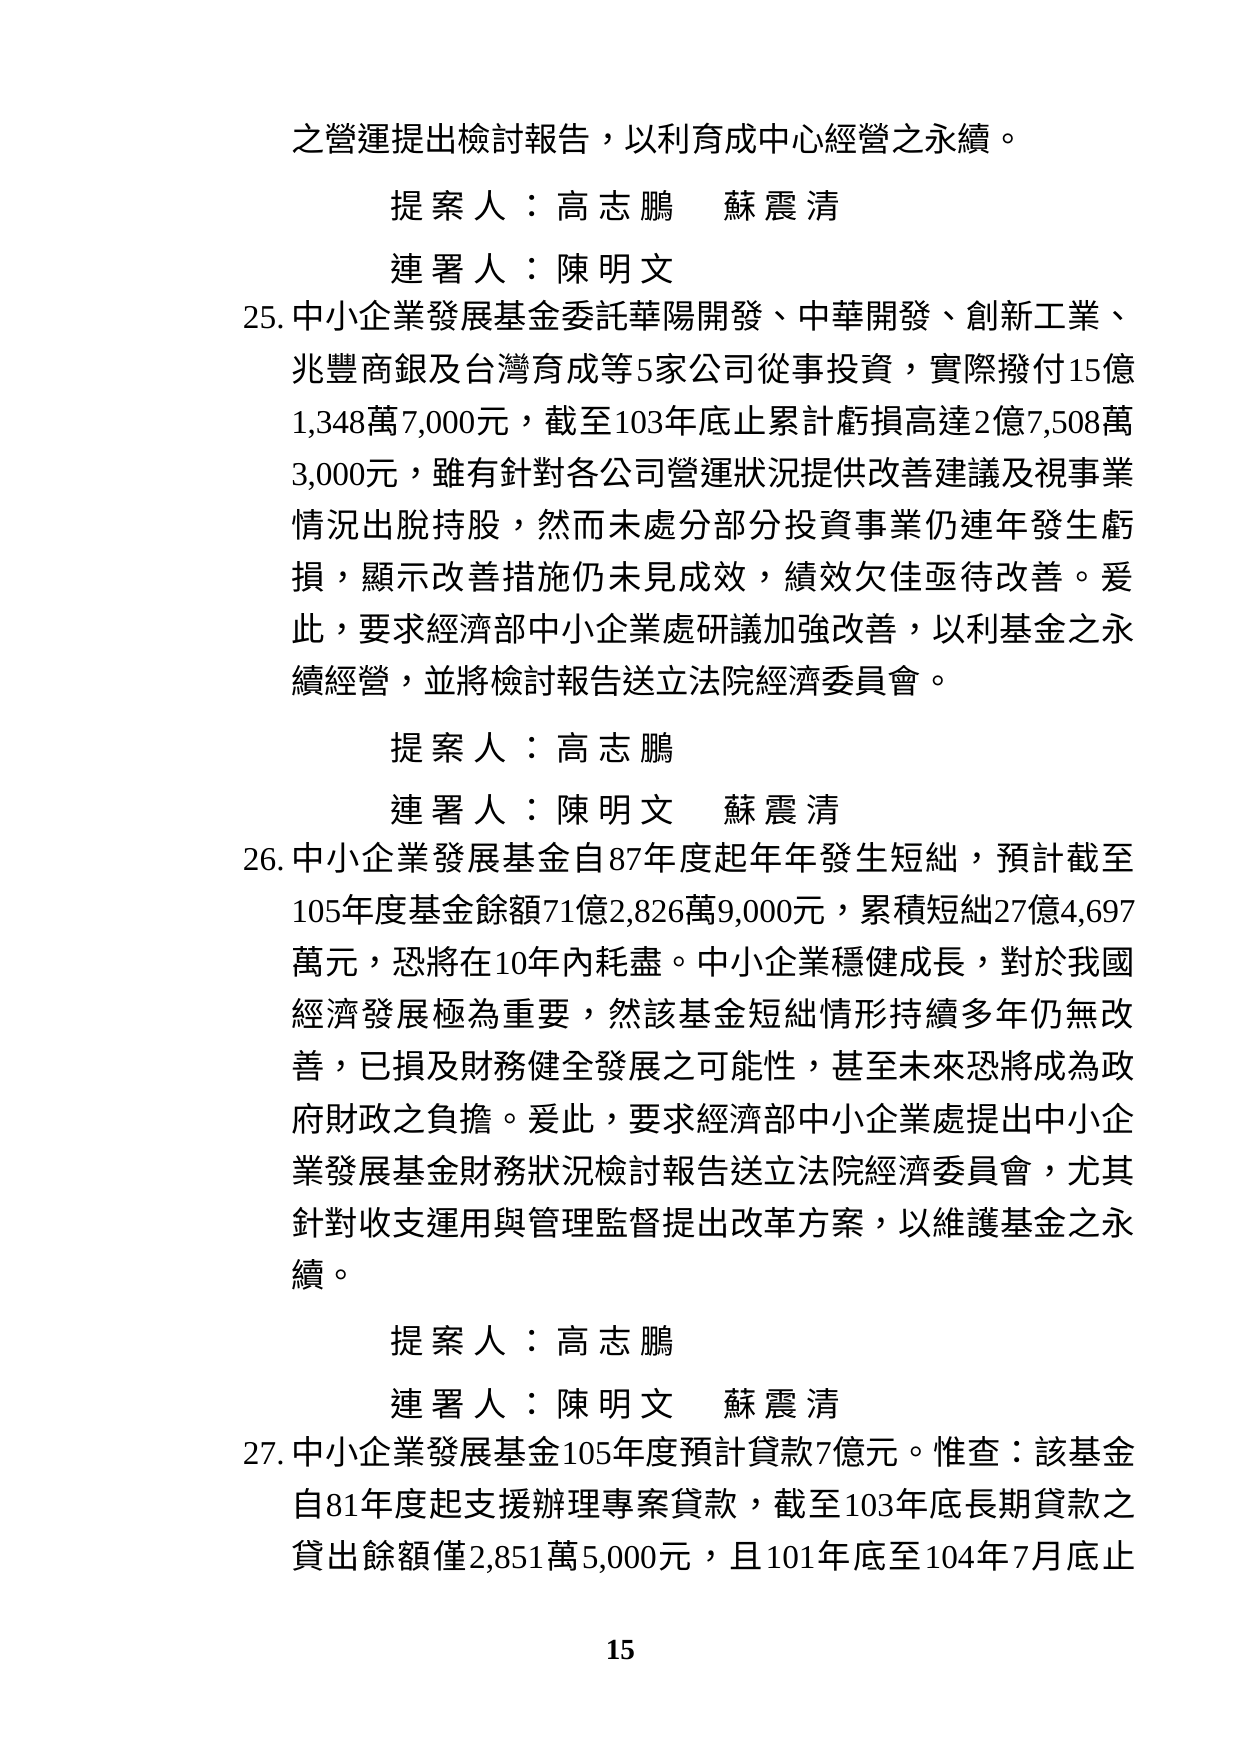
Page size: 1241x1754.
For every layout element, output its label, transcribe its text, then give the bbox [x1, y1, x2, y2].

list 中小企業發展基金105年度預計貸款7億元。惟查：該基金自81年度起支援辦理專案貸款，截至103年底長期貸款之貸出餘額僅2,851萬5,000元，且101年底至104年7月底止 [243, 1423, 1136, 1579]
text 提案人：高志鵬 [382, 1298, 1032, 1360]
list 之營運提出檢討報告，以利育成中心經營之永續。 [243, 110, 1136, 162]
text 連署人：陳明文 [382, 225, 1032, 287]
text 連署人：陳明文 蘇震清 [382, 1360, 1032, 1423]
text 連署人：陳明文 蘇震清 [382, 766, 1032, 829]
list 中小企業發展基金委託華陽開發、中華開發、創新工業、兆豐商銀及台灣育成等5家公司從事投資，實際撥付15億1,348萬7,000元，截至103年底止累計虧損高達2億7,508萬3,000元，雖有針對各公司營運狀況提供改善建議及視事業情況出脫持股，然而未處分部分投資事業仍連年發生虧損，顯示改善措施仍未見成效，績效欠佳亟待改善。爰此，要求經濟部中小企業處研議加強改善，以利基金之永續經營，並將檢討報告送立法院經濟委員會。 [243, 287, 1136, 704]
list 中小企業發展基金自87年度起年年發生短絀，預計截至105年度基金餘額71億2,826萬9,000元，累積短絀27億4,697萬元，恐將在10年內耗盡。中小企業穩健成長，對於我國經濟發展極為重要，然該基金短絀情形持續多年仍無改善，已損及財務健全發展之可能性，甚至未來恐將成為政府財政之負擔。爰此，要求經濟部中小企業處提出中小企業發展基金財務狀況檢討報告送立法院經濟委員會，尤其針對收支運用與管理監督提出改革方案，以維護基金之永續。 [243, 829, 1136, 1298]
text 提案人：高志鵬 [382, 704, 1032, 766]
text 提案人：高志鵬 蘇震清 [382, 162, 1032, 225]
